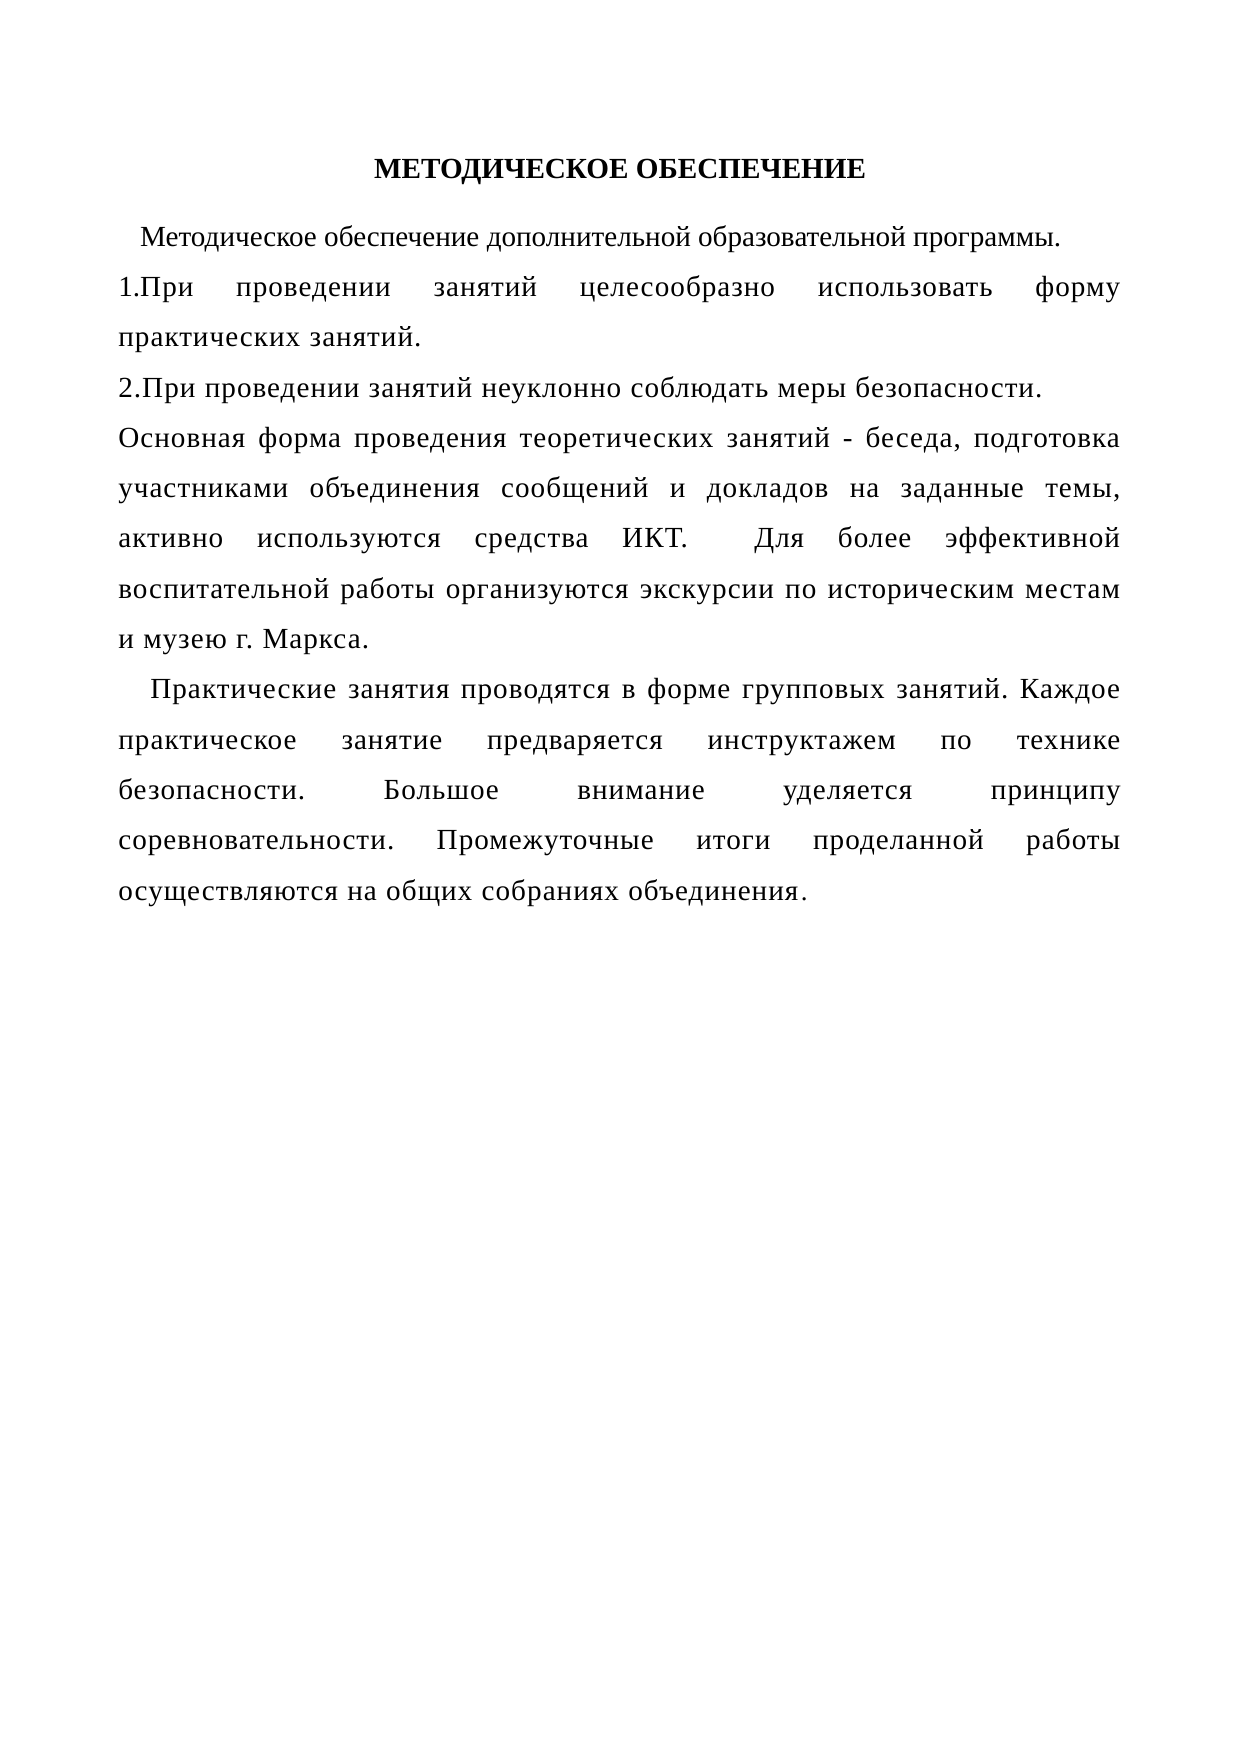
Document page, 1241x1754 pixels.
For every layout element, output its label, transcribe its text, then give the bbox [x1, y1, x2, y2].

text 2.При проведении занятий неуклонно соблюдать меры безопасности. [118, 370, 1122, 403]
text Практические занятия проводятся в форме групповых занятий. Каждое практическое занятие предваряется инструктажем по технике безопасности. Большое внимание уделяется принципу соревновательности. Промежуточные итоги проделанной работы осуществляются на общих собраниях объединения. [118, 672, 1122, 906]
text 1.При проведении занятий целесообразно использовать форму практических занятий. [118, 269, 1122, 353]
text Методическое обеспечение дополнительной образовательной программы. [118, 219, 1122, 252]
text Основная форма проведения теоретических занятий - беседа, подготовка участниками объединения сообщений и докладов на заданные темы, активно используются средства ИКТ. Для более эффективной воспитательной работы организуются экскурсии по историческим местам и музею г. Маркса. [118, 420, 1122, 655]
text Методическое обеспечение [118, 152, 1122, 185]
